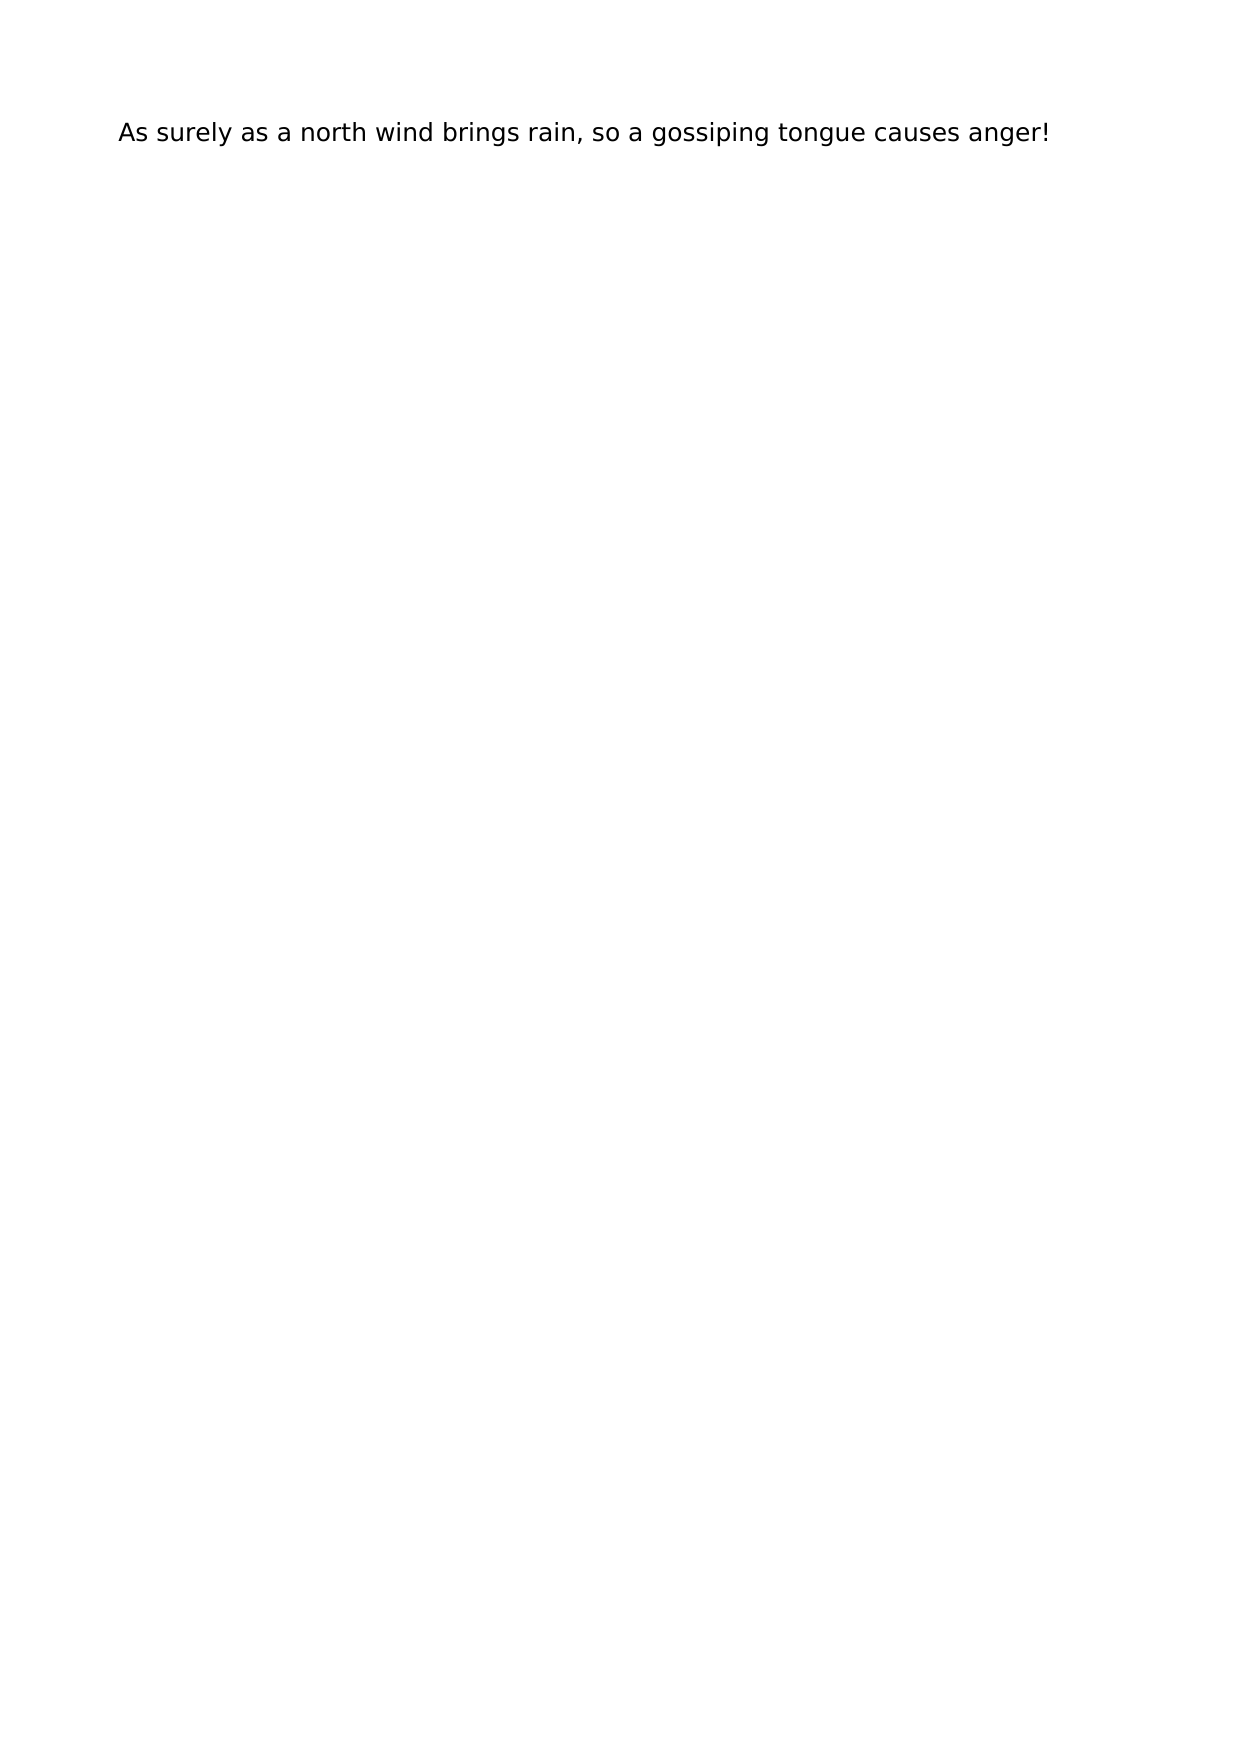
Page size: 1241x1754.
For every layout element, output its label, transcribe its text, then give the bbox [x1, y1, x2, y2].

text As surely as a north wind brings rain, so a gossiping tongue causes anger! [118, 118, 1122, 147]
